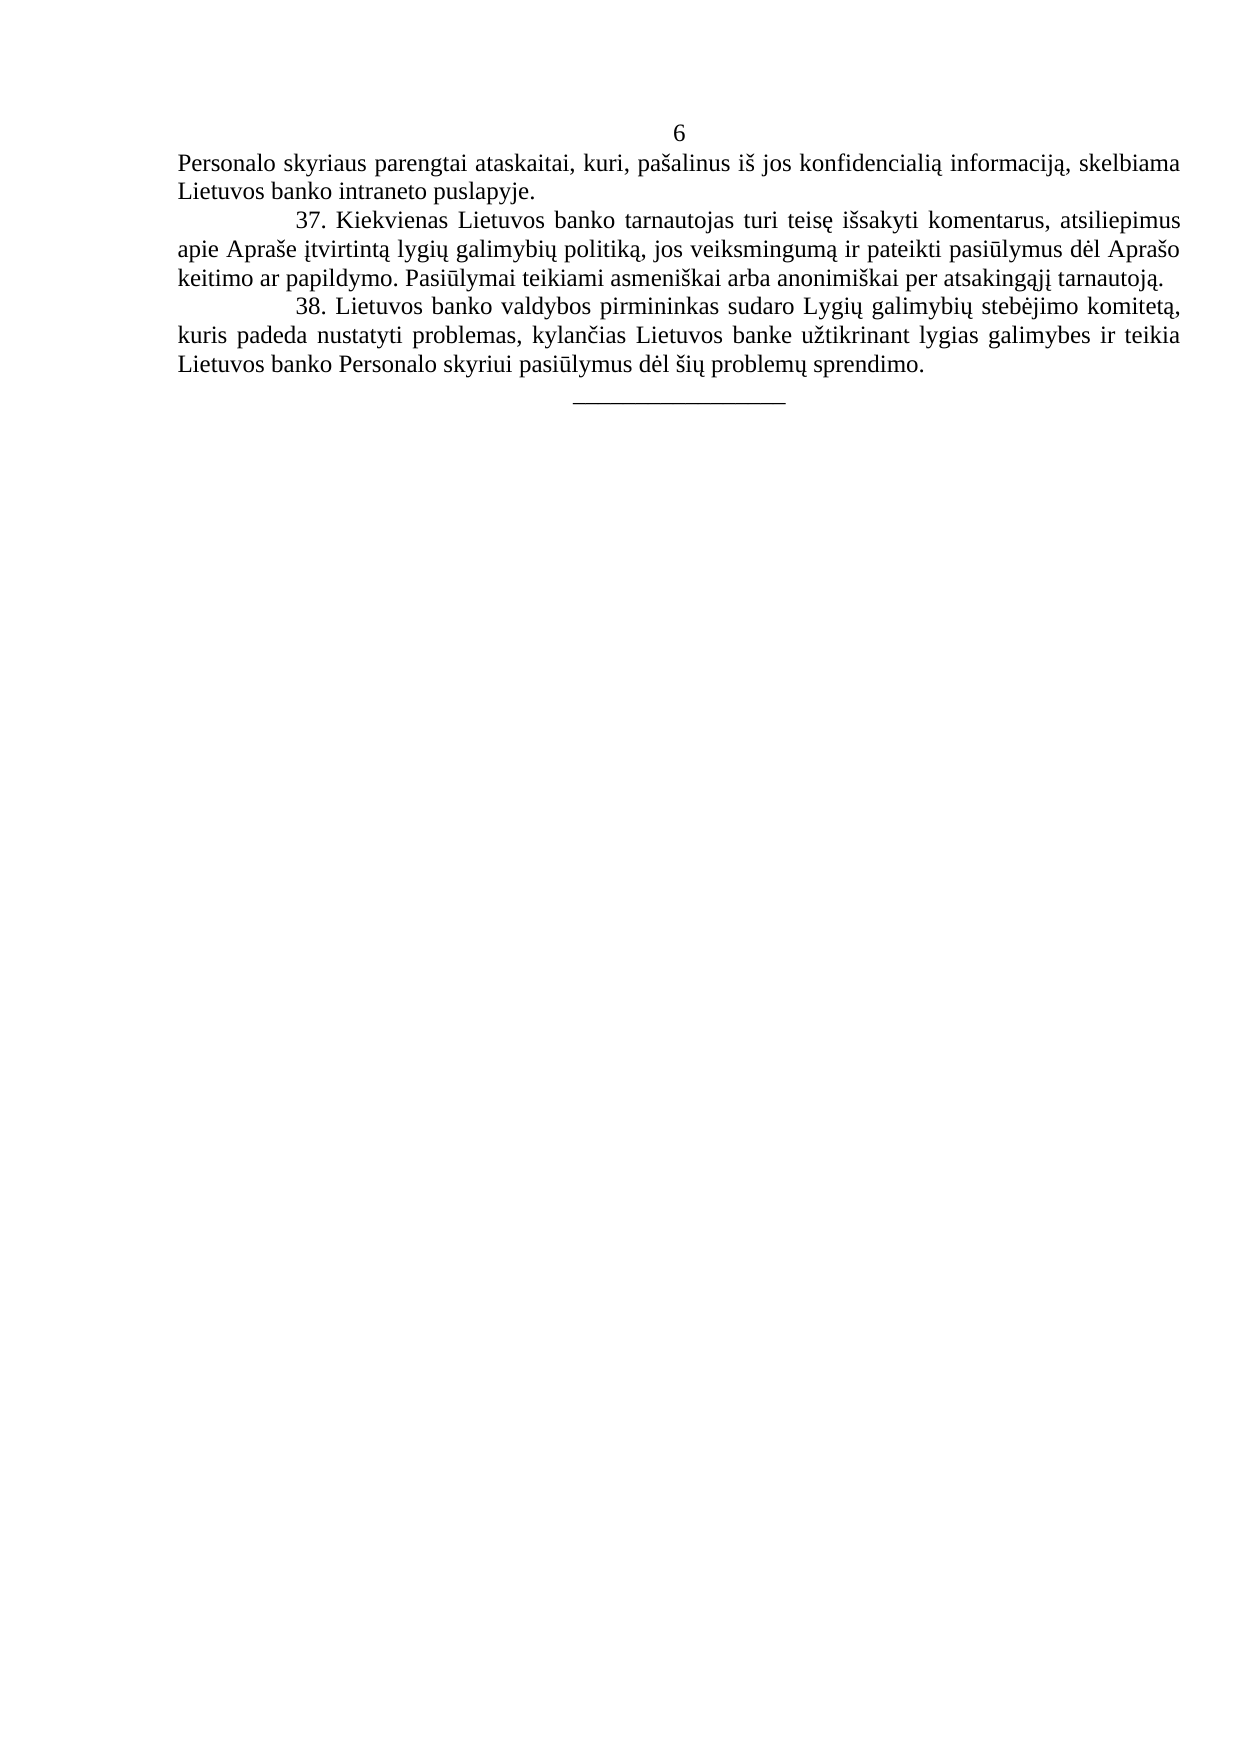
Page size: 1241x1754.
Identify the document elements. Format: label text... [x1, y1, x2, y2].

text 38. Lietuvos banko valdybos pirmininkas sudaro Lygių galimybių stebėjimo komitetą, kuris padeda nustatyti problemas, kylančias Lietuvos banke užtikrinant lygias galimybes ir teikia Lietuvos banko Personalo skyriui pasiūlymus dėl šių problemų sprendimo. [177, 291, 1181, 378]
text 37. Kiekvienas Lietuvos banko tarnautojas turi teisę išsakyti komentarus, atsiliepimus apie Apraše įtvirtintą lygių galimybių politiką, jos veiksmingumą ir pateikti pasiūlymus dėl Aprašo keitimo ar papildymo. Pasiūlymai teikiami asmeniškai arba anonimiškai per atsakingąjį tarnautoją. [177, 205, 1181, 291]
text _________________ [177, 378, 1181, 406]
text Personalo skyriaus parengtai ataskaitai, kuri, pašalinus iš jos konfidencialią informaciją, skelbiama Lietuvos banko intraneto puslapyje. [177, 148, 1181, 205]
